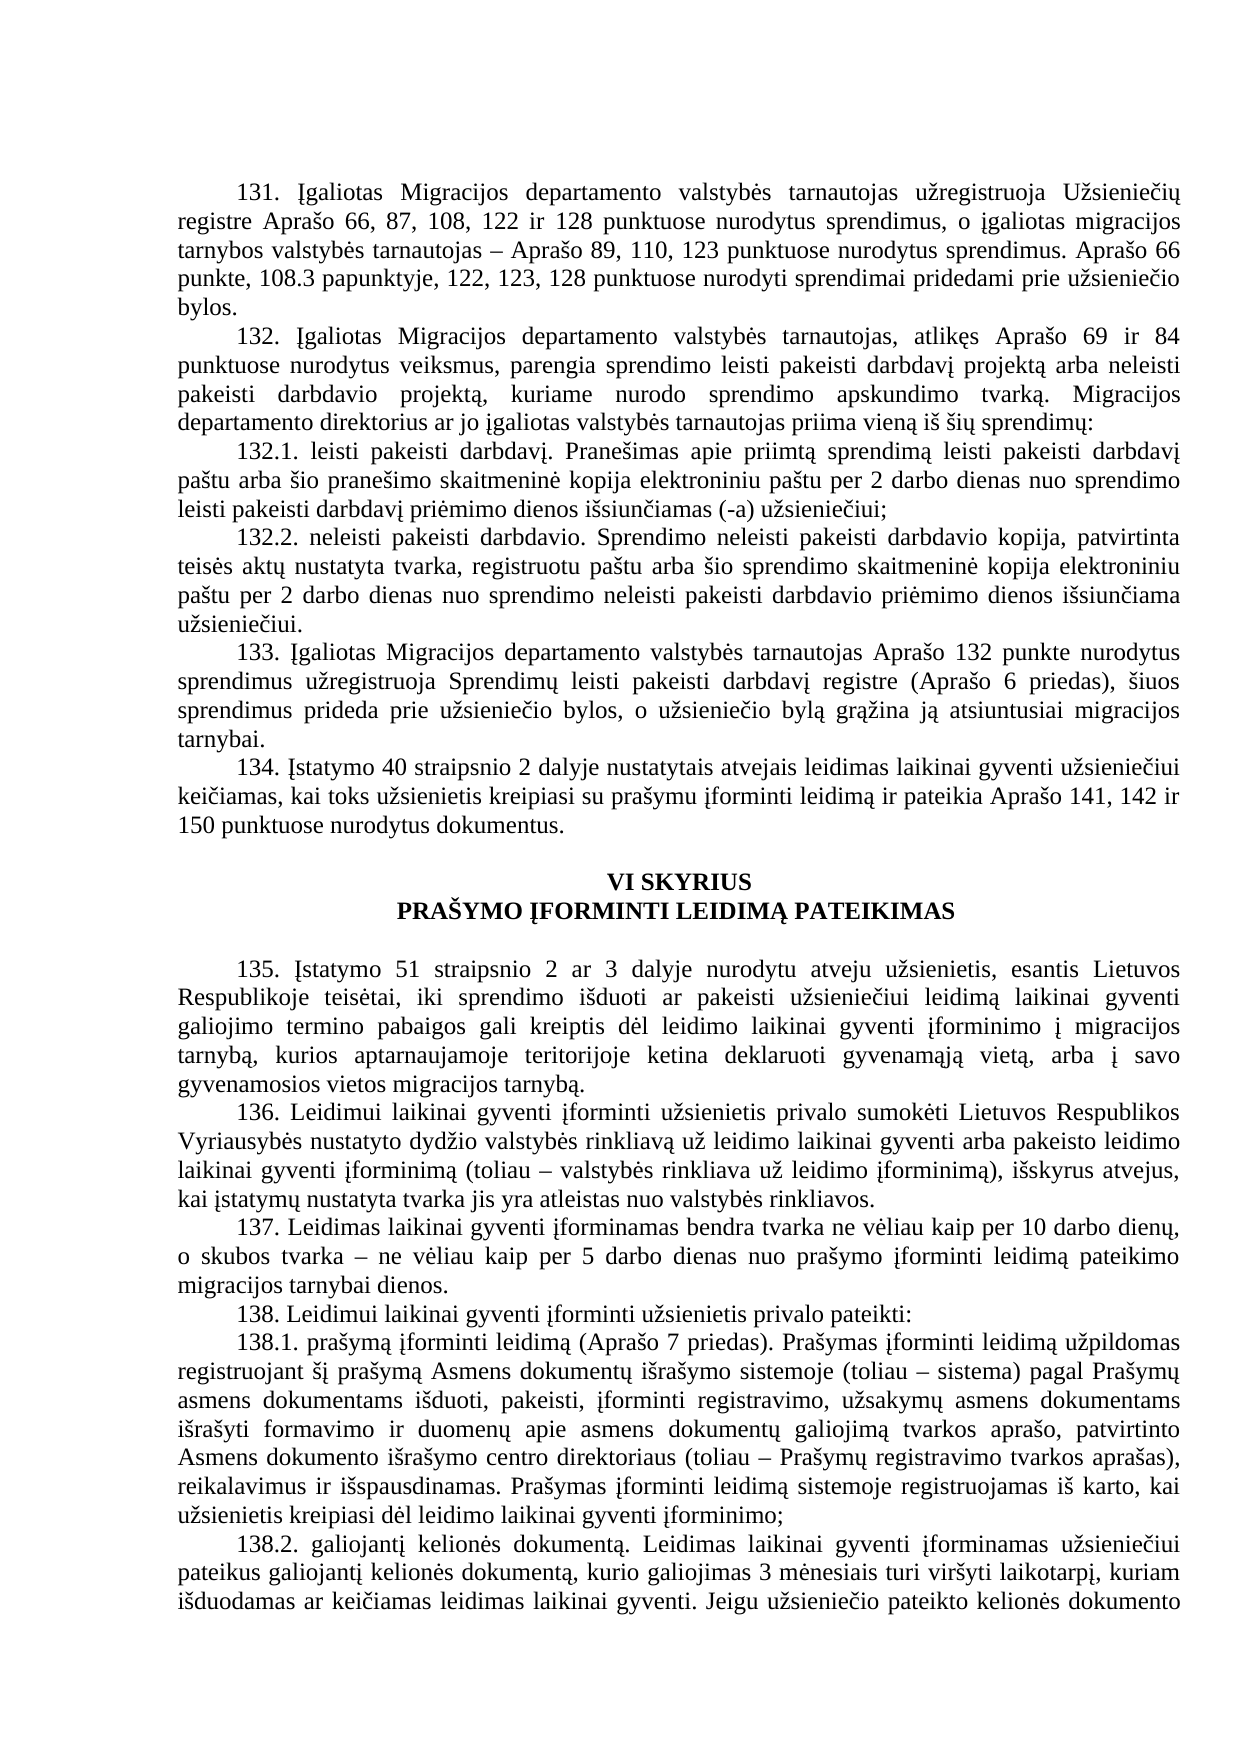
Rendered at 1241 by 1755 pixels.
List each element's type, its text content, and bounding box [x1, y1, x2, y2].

text 138.1. prašymą įforminti leidimą (Aprašo 7 priedas). Prašymas įforminti leidimą užpildomas registruojant šį prašymą Asmens dokumentų išrašymo sistemoje (toliau – sistema) pagal Prašymų asmens dokumentams išduoti, pakeisti, įforminti registravimo, užsakymų asmens dokumentams išrašyti formavimo ir duomenų apie asmens dokumentų galiojimą tvarkos aprašo, patvirtinto Asmens dokumento išrašymo centro direktoriaus (toliau – Prašymų registravimo tvarkos aprašas), reikalavimus ir išspausdinamas. Prašymas įforminti leidimą sistemoje registruojamas iš karto, kai užsienietis kreipiasi dėl leidimo laikinai gyventi įforminimo; [177, 1327, 1181, 1529]
text 138. Leidimui laikinai gyventi įforminti užsienietis privalo pateikti: [177, 1299, 1181, 1327]
text PRAŠYMO ĮFORMINTI LEIDIMĄ PATEIKIMAS [177, 896, 1181, 925]
text 134. Įstatymo 40 straipsnio 2 dalyje nustatytais atvejais leidimas laikinai gyventi užsieniečiui keičiamas, kai toks užsienietis kreipiasi su prašymu įforminti leidimą ir pateikia Aprašo 141, 142 ir 150 punktuose nurodytus dokumentus. [177, 752, 1181, 839]
text 131. Įgaliotas Migracijos departamento valstybės tarnautojas užregistruoja Užsieniečių registre Aprašo 66, 87, 108, 122 ir 128 punktuose nurodytus sprendimus, o įgaliotas migracijos tarnybos valstybės tarnautojas – Aprašo 89, 110, 123 punktuose nurodytus sprendimus. Aprašo 66 punkte, 108.3 papunktyje, 122, 123, 128 punktuose nurodyti sprendimai pridedami prie užsieniečio bylos. [177, 177, 1181, 321]
text 133. Įgaliotas Migracijos departamento valstybės tarnautojas Aprašo 132 punkte nurodytus sprendimus užregistruoja Sprendimų leisti pakeisti darbdavį registre (Aprašo 6 priedas), šiuos sprendimus prideda prie užsieniečio bylos, o užsieniečio bylą grąžina ją atsiuntusiai migracijos tarnybai. [177, 637, 1181, 752]
text VI SKYRIUS [177, 867, 1181, 896]
text 132.2. neleisti pakeisti darbdavio. Sprendimo neleisti pakeisti darbdavio kopija, patvirtinta teisės aktų nustatyta tvarka, registruotu paštu arba šio sprendimo skaitmeninė kopija elektroniniu paštu per 2 darbo dienas nuo sprendimo neleisti pakeisti darbdavio priėmimo dienos išsiunčiama užsieniečiui. [177, 522, 1181, 637]
text 135. Įstatymo 51 straipsnio 2 ar 3 dalyje nurodytu atveju užsienietis, esantis Lietuvos Respublikoje teisėtai, iki sprendimo išduoti ar pakeisti užsieniečiui leidimą laikinai gyventi galiojimo termino pabaigos gali kreiptis dėl leidimo laikinai gyventi įforminimo į migracijos tarnybą, kurios aptarnaujamoje teritorijoje ketina deklaruoti gyvenamąją vietą, arba į savo gyvenamosios vietos migracijos tarnybą. [177, 954, 1181, 1097]
text 132. Įgaliotas Migracijos departamento valstybės tarnautojas, atlikęs Aprašo 69 ir 84 punktuose nurodytus veiksmus, parengia sprendimo leisti pakeisti darbdavį projektą arba neleisti pakeisti darbdavio projektą, kuriame nurodo sprendimo apskundimo tvarką. Migracijos departamento direktorius ar jo įgaliotas valstybės tarnautojas priima vieną iš šių sprendimų: [177, 321, 1181, 436]
text 136. Leidimui laikinai gyventi įforminti užsienietis privalo sumokėti Lietuvos Respublikos Vyriausybės nustatyto dydžio valstybės rinkliavą už leidimo laikinai gyventi arba pakeisto leidimo laikinai gyventi įforminimą (toliau – valstybės rinkliava už leidimo įforminimą), išskyrus atvejus, kai įstatymų nustatyta tvarka jis yra atleistas nuo valstybės rinkliavos. [177, 1097, 1181, 1212]
text 132.1. leisti pakeisti darbdavį. Pranešimas apie priimtą sprendimą leisti pakeisti darbdavį paštu arba šio pranešimo skaitmeninė kopija elektroniniu paštu per 2 darbo dienas nuo sprendimo leisti pakeisti darbdavį priėmimo dienos išsiunčiamas (-a) užsieniečiui; [177, 436, 1181, 522]
text 138.2. galiojantį kelionės dokumentą. Leidimas laikinai gyventi įforminamas užsieniečiui pateikus galiojantį kelionės dokumentą, kurio galiojimas 3 mėnesiais turi viršyti laikotarpį, kuriam išduodamas ar keičiamas leidimas laikinai gyventi. Jeigu užsieniečio pateikto kelionės dokumento [177, 1529, 1181, 1615]
text 137. Leidimas laikinai gyventi įforminamas bendra tvarka ne vėliau kaip per 10 darbo dienų, o skubos tvarka – ne vėliau kaip per 5 darbo dienas nuo prašymo įforminti leidimą pateikimo migracijos tarnybai dienos. [177, 1212, 1181, 1299]
